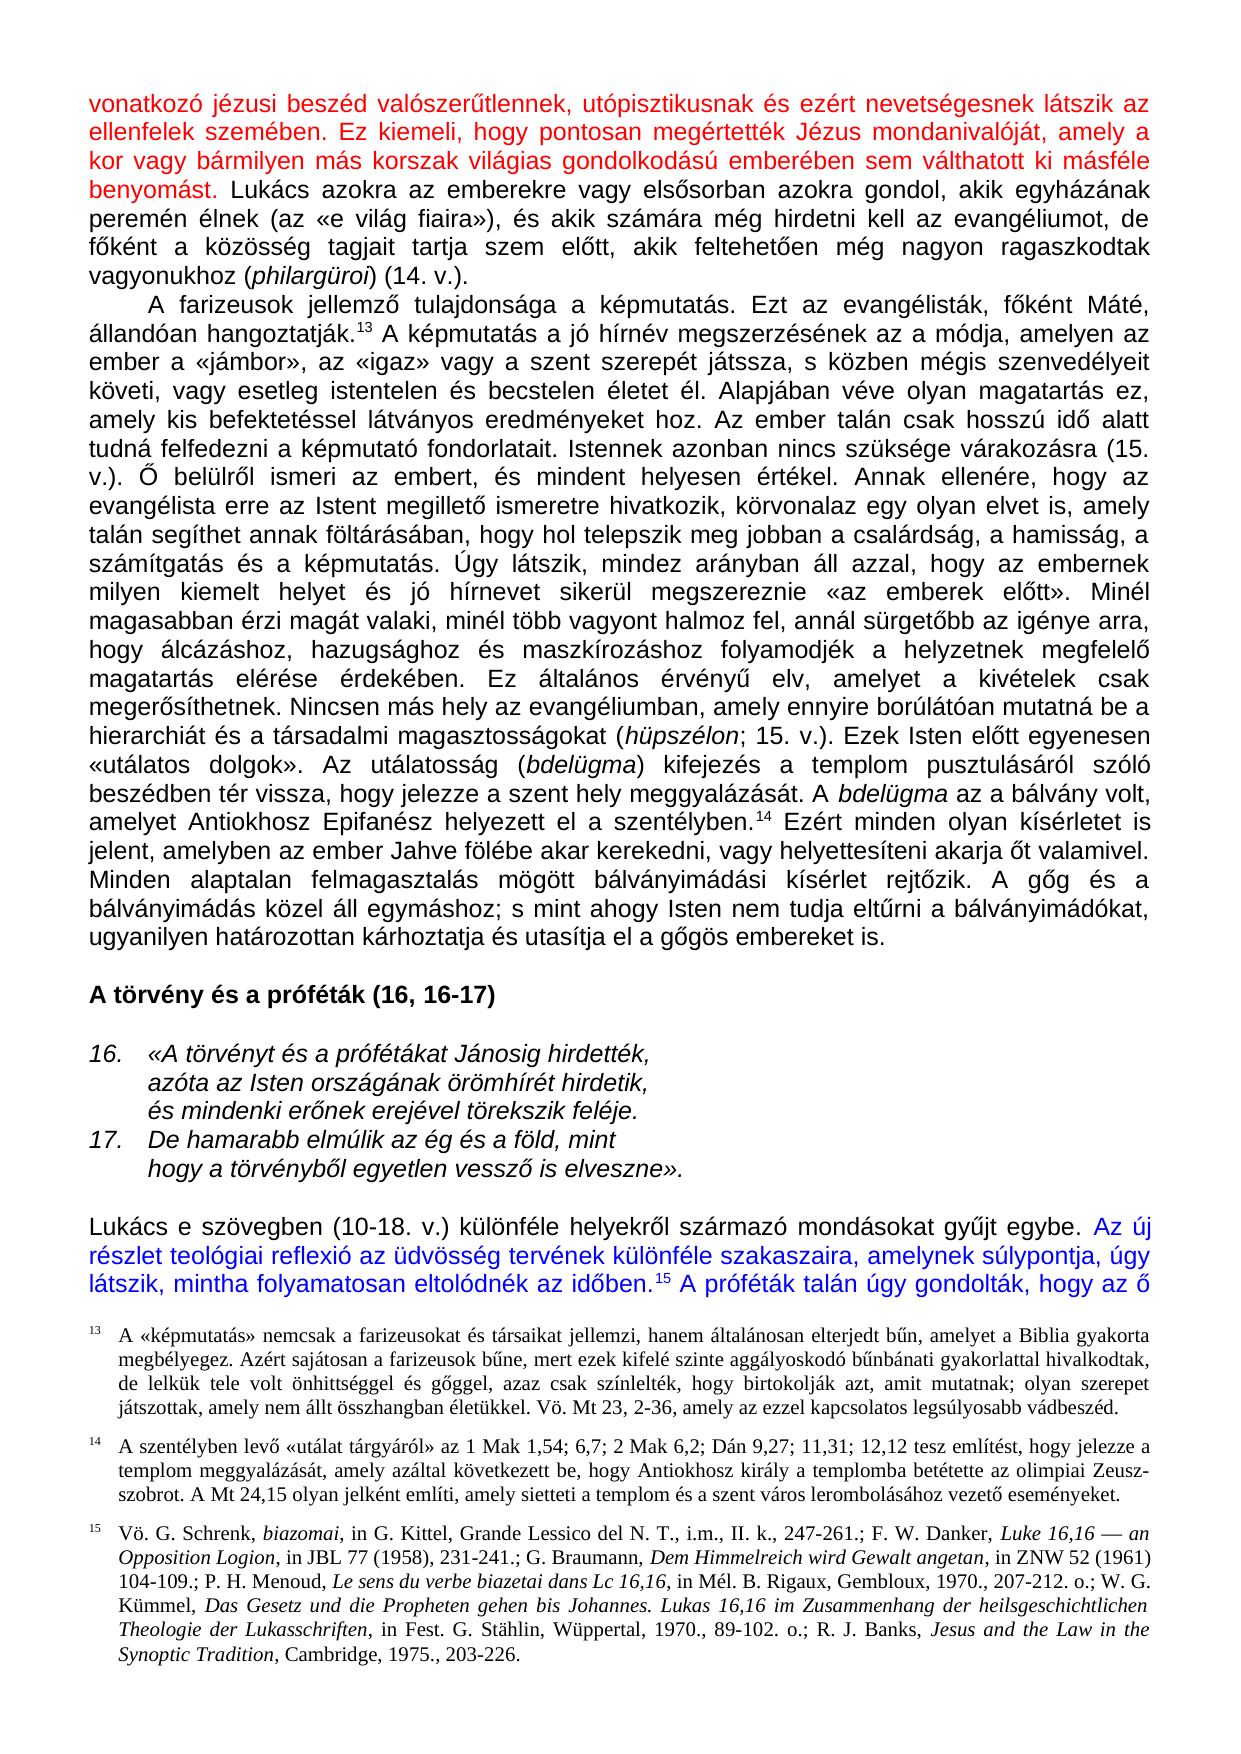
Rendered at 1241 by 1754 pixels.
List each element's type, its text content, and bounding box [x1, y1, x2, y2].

text A farizeusok jellemző tulajdonsága a képmutatás. Ezt az evangélisták, főként Máté, állandóan hangoztatják. A képmutatás a jó hírnév megszerzésének az a módja, amelyen az ember a «jámbor», az «igaz» vagy a szent szerepét játssza, s közben mégis szenvedélyeit követi, vagy esetleg istentelen és becstelen életet él. Alapjában véve olyan magatartás ez, amely kis befektetéssel látványos eredményeket hoz. Az ember talán csak hosszú idő alatt tudná felfedezni a képmutató fondorlatait. Istennek azonban nincs szüksége várakozásra (15. v.). Ő belülről ismeri az embert, és mindent helyesen értékel. Annak ellenére, hogy az evangélista erre az Istent megillető ismeretre hivatkozik, körvonalaz egy olyan elvet is, amely talán segíthet annak föltárásában, hogy hol telepszik meg jobban a csalárdság, a hamisság, a számítgatás és a képmutatás. Úgy látszik, mindez arányban áll azzal, hogy az embernek milyen kiemelt helyet és jó hírnevet sikerül megszereznie «az emberek előtt». Minél magasabban érzi magát valaki, minél több vagyont halmoz fel, annál sürgetőbb az igénye arra, hogy álcázáshoz, hazugsághoz és maszkírozáshoz folyamodjék a helyzetnek megfelelő magatartás elérése érdekében. Ez általános érvényű elv, amelyet a kivételek csak megerősíthetnek. Nincsen más hely az evangéliumban, amely ennyire borúlátóan mutatná be a hierarchiát és a társadalmi magasztosságokat (hüpszélon; 15. v.). Ezek Isten előtt egyenesen «utálatos dolgok». Az utálatosság (bdelügma) kifejezés a templom pusztulásáról szóló beszédben tér vissza, hogy jelezze a szent hely meggyalázását. A bdelügma az a bálvány volt, amelyet Antiokhosz Epifanész helyezett el a szentélyben. Ezért minden olyan kísérletet is jelent, amelyben az ember Jahve fölébe akar kerekedni, vagy helyettesíteni akarja őt valamivel. Minden alaptalan felmagasztalás mögött bálványimádási kísérlet rejtőzik. A gőg és a bálványimádás közel áll egymáshoz; s mint ahogy Isten nem tudja eltűrni a bálványimádókat, ugyanilyen határozottan kárhoztatja és utasítja el a gőgös embereket is. [88, 290, 1152, 951]
text vonatkozó jézusi beszéd valószerűtlennek, utópisztikusnak és ezért nevetségesnek látszik az ellenfelek szemében. Ez kiemeli, hogy pontosan megértették Jézus mondanivalóját, amely a kor vagy bármilyen más korszak világias gondolkodású emberében sem válthatott ki másféle benyomást. Lukács azokra az emberekre vagy elsősorban azokra gondol, akik egyházának peremén élnek (az «e világ fiaira»), és akik számára még hirdetni kell az evangéliumot, de főként a közösség tagjait tartja szem előtt, akik feltehetően még nagyon ragaszkodtak vagyonukhoz (philargüroi) (14. v.). [88, 88, 1152, 290]
text A törvény és a próféták (16, 16-17) [88, 981, 1152, 1009]
text 17. De hamarabb elmúlik az ég és a föld, mint hogy a törvényből egyetlen vessző is elveszne». [88, 1125, 1152, 1182]
text A szentélyben levő «utálat tárgyáról» az 1 Mak 1,54; 6,7; 2 Mak 6,2; Dán 9,27; 11,31; 12,12 tesz említést, hogy jelezze a templom meggyalázását, amely azáltal következett be, hogy Antiokhosz király a templomba betétette az olimpiai Zeusz-szobrot. A Mt 24,15 olyan jelként említi, amely sietteti a templom és a szent város lerombolásához vezető eseményeket. [88, 1434, 1152, 1506]
text 16. «A törvényt és a prófétákat Jánosig hirdették, azóta az Isten országának örömhírét hirdetik, és mindenki erőnek erejével törekszik feléje. [88, 1039, 1152, 1125]
text Vö. G. Schrenk, biazomai, in G. Kittel, Grande Lessico del N. T., i.m., II. k., 247-261.; F. W. Danker, Luke 16,16 ― an Opposition Logion, in JBL 77 (1958), 231-241.; G. Braumann, Dem Himmelreich wird Gewalt angetan, in ZNW 52 (1961) 104-109.; P. H. Menoud, Le sens du verbe biazetai dans Lc 16,16, in Mél. B. Rigaux, Gembloux, 1970., 207-212. o.; W. G. Kümmel, Das Gesetz und die Propheten gehen bis Johannes. Lukas 16,16 im Zusammenhang der heilsgeschichtlichen Theologie der Lukasschriften, in Fest. G. Stählin, Wüppertal, 1970., 89-102. o.; R. J. Banks, Jesus and the Law in the Synoptic Tradition, Cambridge, 1975., 203-226. [88, 1521, 1152, 1665]
text Lukács e szövegben (10-18. v.) különféle helyekről származó mondásokat gyűjt egybe. Az új részlet teológiai reflexió az üdvösség tervének különféle szakaszaira, amelynek súlypontja, úgy látszik, mintha folyamatosan eltolódnék az időben. A próféták talán úgy gondolták, hogy az ő [88, 1212, 1152, 1298]
text A «képmutatás» nemcsak a farizeusokat és társaikat jellemzi, hanem általánosan elterjedt bűn, amelyet a Biblia gyakorta megbélyegez. Azért sajátosan a farizeusok bűne, mert ezek kifelé szinte aggályoskodó bűnbánati gyakorlattal hivalkodtak, de lelkük tele volt önhittséggel és gőggel, azaz csak színlelték, hogy birtokolják azt, amit mutatnak; olyan szerepet játszottak, amely nem állt összhangban életükkel. Vö. Mt 23, 2-36, amely az ezzel kapcsolatos legsúlyosabb vádbeszéd. [88, 1323, 1152, 1419]
